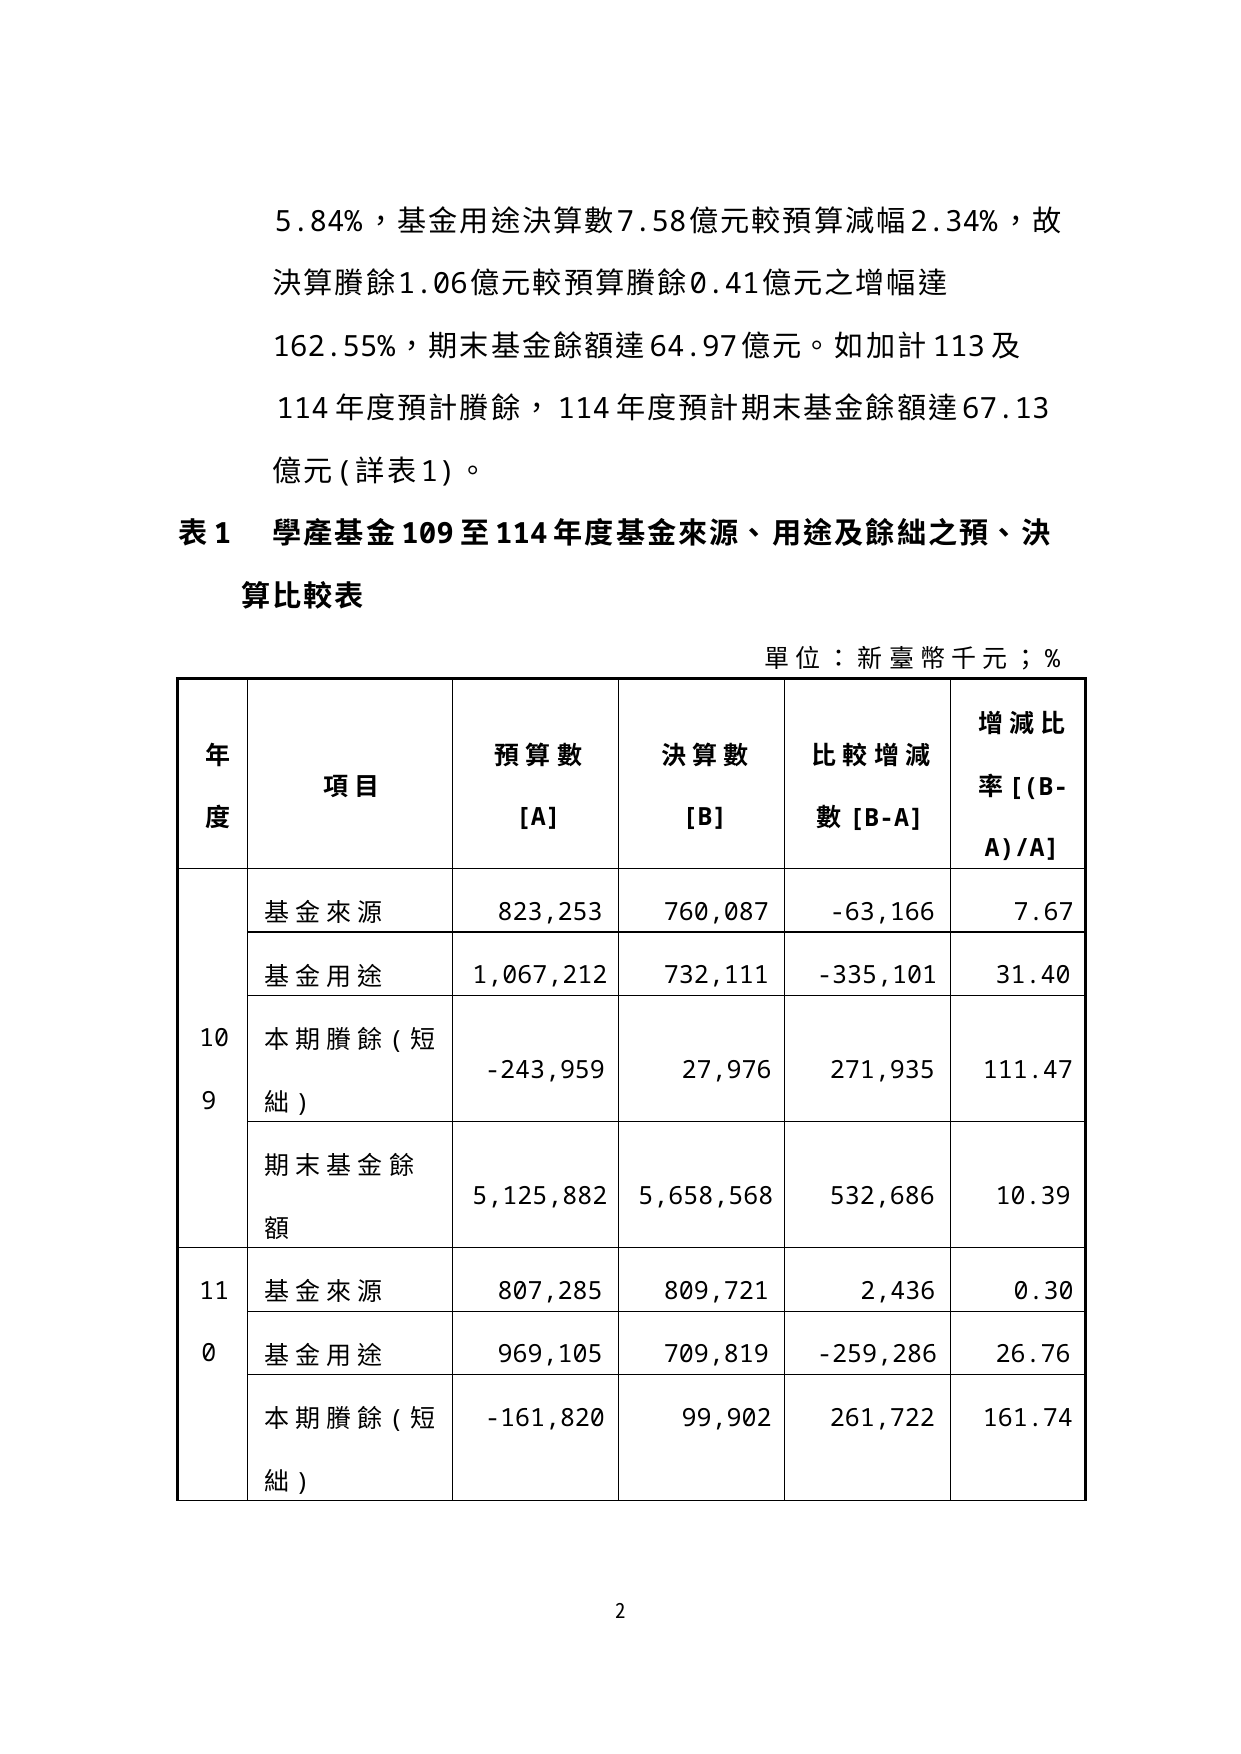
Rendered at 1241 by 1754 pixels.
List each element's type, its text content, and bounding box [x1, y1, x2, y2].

table_cell 1,067,212 [453, 933, 618, 995]
table_cell -259,286 [785, 1312, 950, 1374]
table_cell 10.39 [951, 1122, 1084, 1247]
table_header 增減比率[(B-A)/A] [951, 680, 1084, 868]
table_cell 99,902 [619, 1375, 784, 1500]
table_cell 本期賸餘(短絀) [248, 996, 452, 1121]
table_cell 基金來源 [248, 1248, 452, 1311]
table_cell 0.30 [951, 1248, 1084, 1311]
table_header 項目 [248, 680, 452, 868]
table_header 年度 [179, 680, 247, 868]
text 5.84%，基金用途決算數7.58億元較預算減幅2.34%，故決算賸餘1.06億元較預算賸餘0.41億元之增幅達162.55%，期末基金餘額達64.97億元。如加計113及114年度預計賸餘，114年度預計期末基金餘額達67.13億元(詳表1)。 [266, 177, 1063, 490]
table_cell 26.76 [951, 1312, 1084, 1374]
table_cell 7.67 [951, 869, 1084, 931]
table_cell 期末基金餘額 [248, 1122, 452, 1247]
table_cell 732,111 [619, 933, 784, 995]
table_cell 109 [179, 869, 247, 1247]
table_cell 271,935 [785, 996, 950, 1121]
table_cell 760,087 [619, 869, 784, 931]
table_cell 261,722 [785, 1375, 950, 1500]
table_cell 532,686 [785, 1122, 950, 1247]
table_cell 31.40 [951, 933, 1084, 995]
table_cell -335,101 [785, 933, 950, 995]
table_cell 969,105 [453, 1312, 618, 1374]
table_cell 110 [179, 1248, 247, 1500]
table_cell -63,166 [785, 869, 950, 931]
table_cell 823,253 [453, 869, 618, 931]
table_cell 基金用途 [248, 1312, 452, 1374]
table_cell 5,125,882 [453, 1122, 618, 1247]
table_cell 基金用途 [248, 933, 452, 995]
table_header 決算數[B] [619, 680, 784, 868]
text 表1 學產基金109至114年度基金來源、用途及餘絀之預、決算比較表 [163, 490, 1078, 615]
text 單位：新臺幣千元；% [177, 615, 1063, 677]
table_cell 709,819 [619, 1312, 784, 1374]
table_cell 5,658,568 [619, 1122, 784, 1247]
table_header 比較增減數[B-A] [785, 680, 950, 868]
table_cell 111.47 [951, 996, 1084, 1121]
table_cell -161,820 [453, 1375, 618, 1500]
table_header 預算數[A] [453, 680, 618, 868]
table_cell 807,285 [453, 1248, 618, 1311]
table_cell 2,436 [785, 1248, 950, 1311]
table_cell 809,721 [619, 1248, 784, 1311]
table_cell 本期賸餘(短絀) [248, 1375, 452, 1500]
table_cell -243,959 [453, 996, 618, 1121]
table_cell 161.74 [951, 1375, 1084, 1500]
table_cell 基金來源 [248, 869, 452, 931]
table_cell 27,976 [619, 996, 784, 1121]
